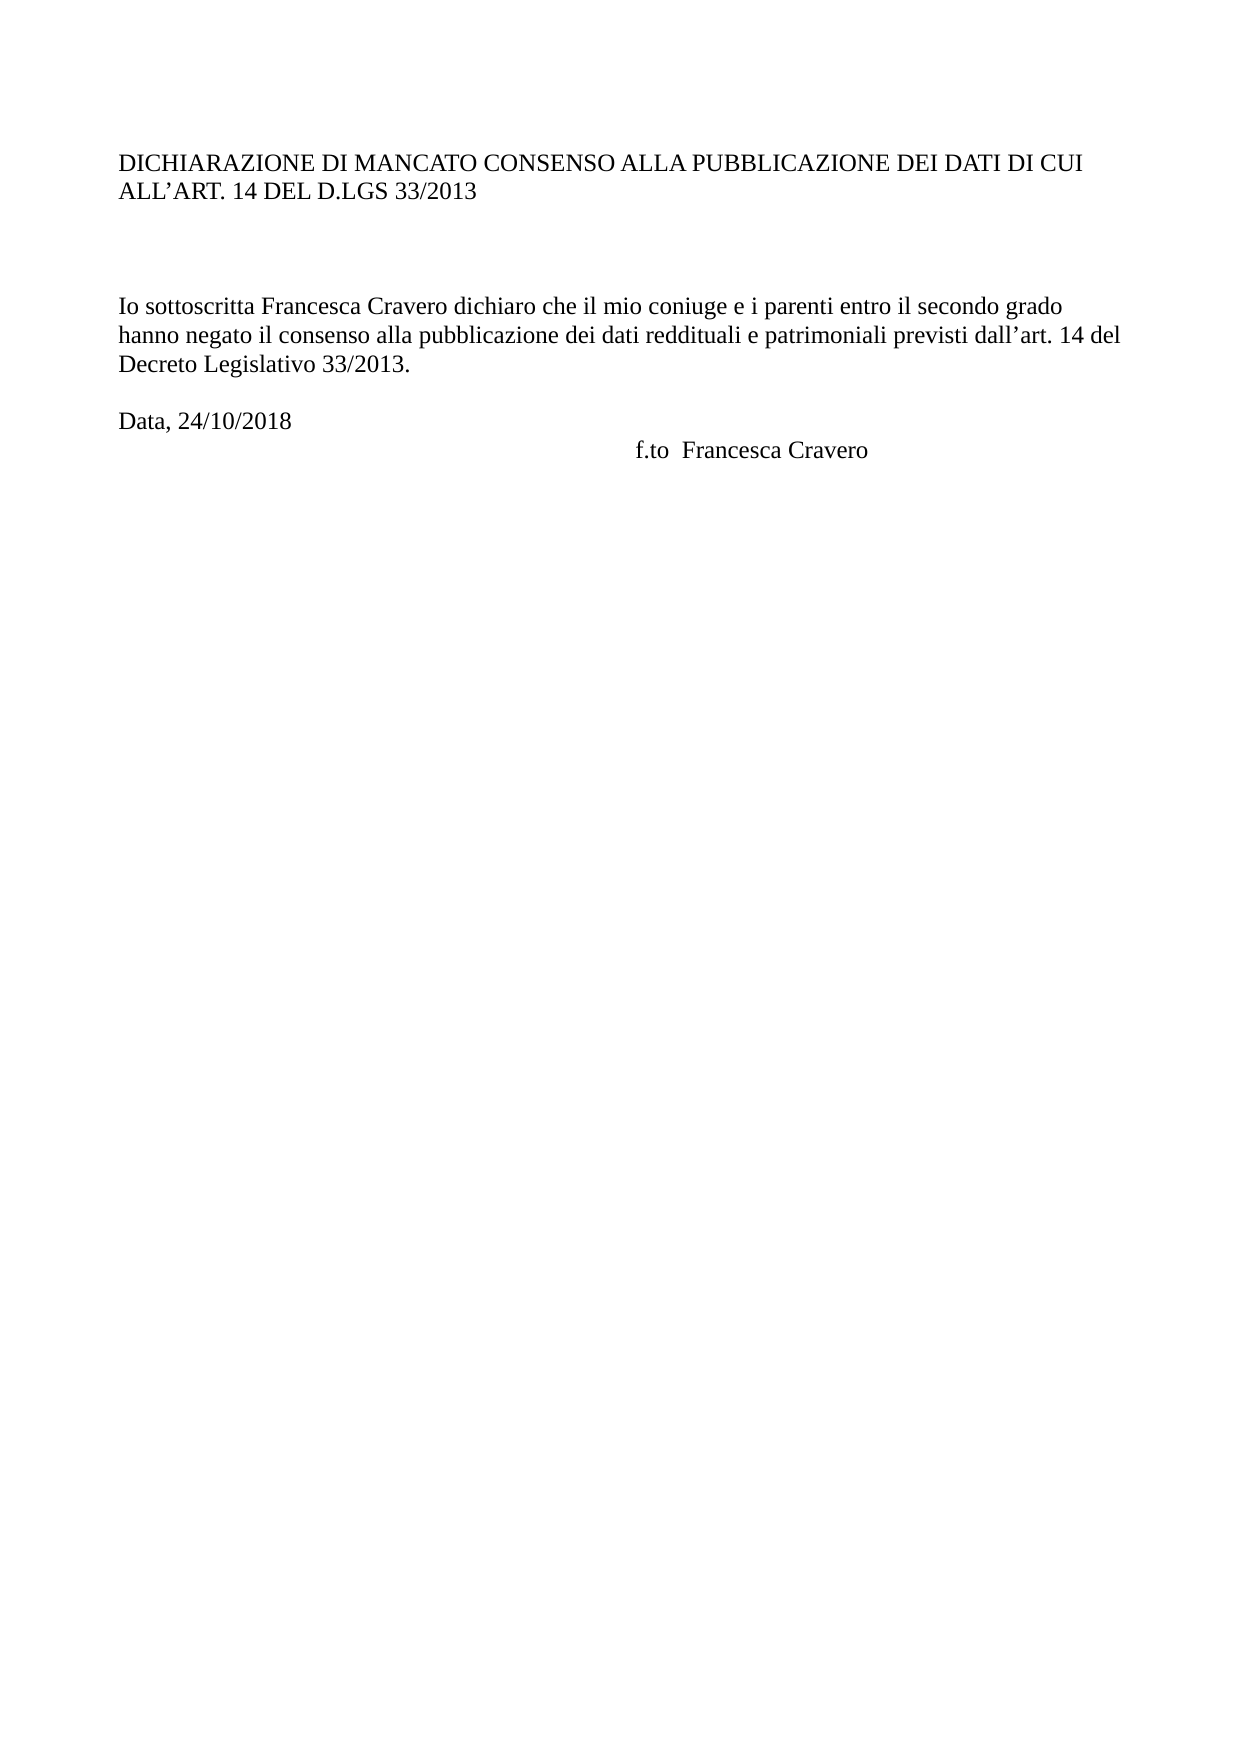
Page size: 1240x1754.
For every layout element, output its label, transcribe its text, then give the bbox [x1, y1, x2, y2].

text DICHIARAZIONE DI MANCATO CONSENSO ALLA PUBBLICAZIONE DEI DATI DI CUI ALL’ART. 14 DEL D.LGS 33/2013 [118, 148, 1122, 205]
text f.to Francesca Cravero [118, 435, 1122, 464]
text Data, 24/10/2018 [118, 406, 1122, 435]
text Io sottoscritta Francesca Cravero dichiaro che il mio coniuge e i parenti entro il secondo grado hanno negato il consenso alla pubblicazione dei dati reddituali e patrimoniali previsti dall’art. 14 del Decreto Legislativo 33/2013. [118, 291, 1122, 378]
